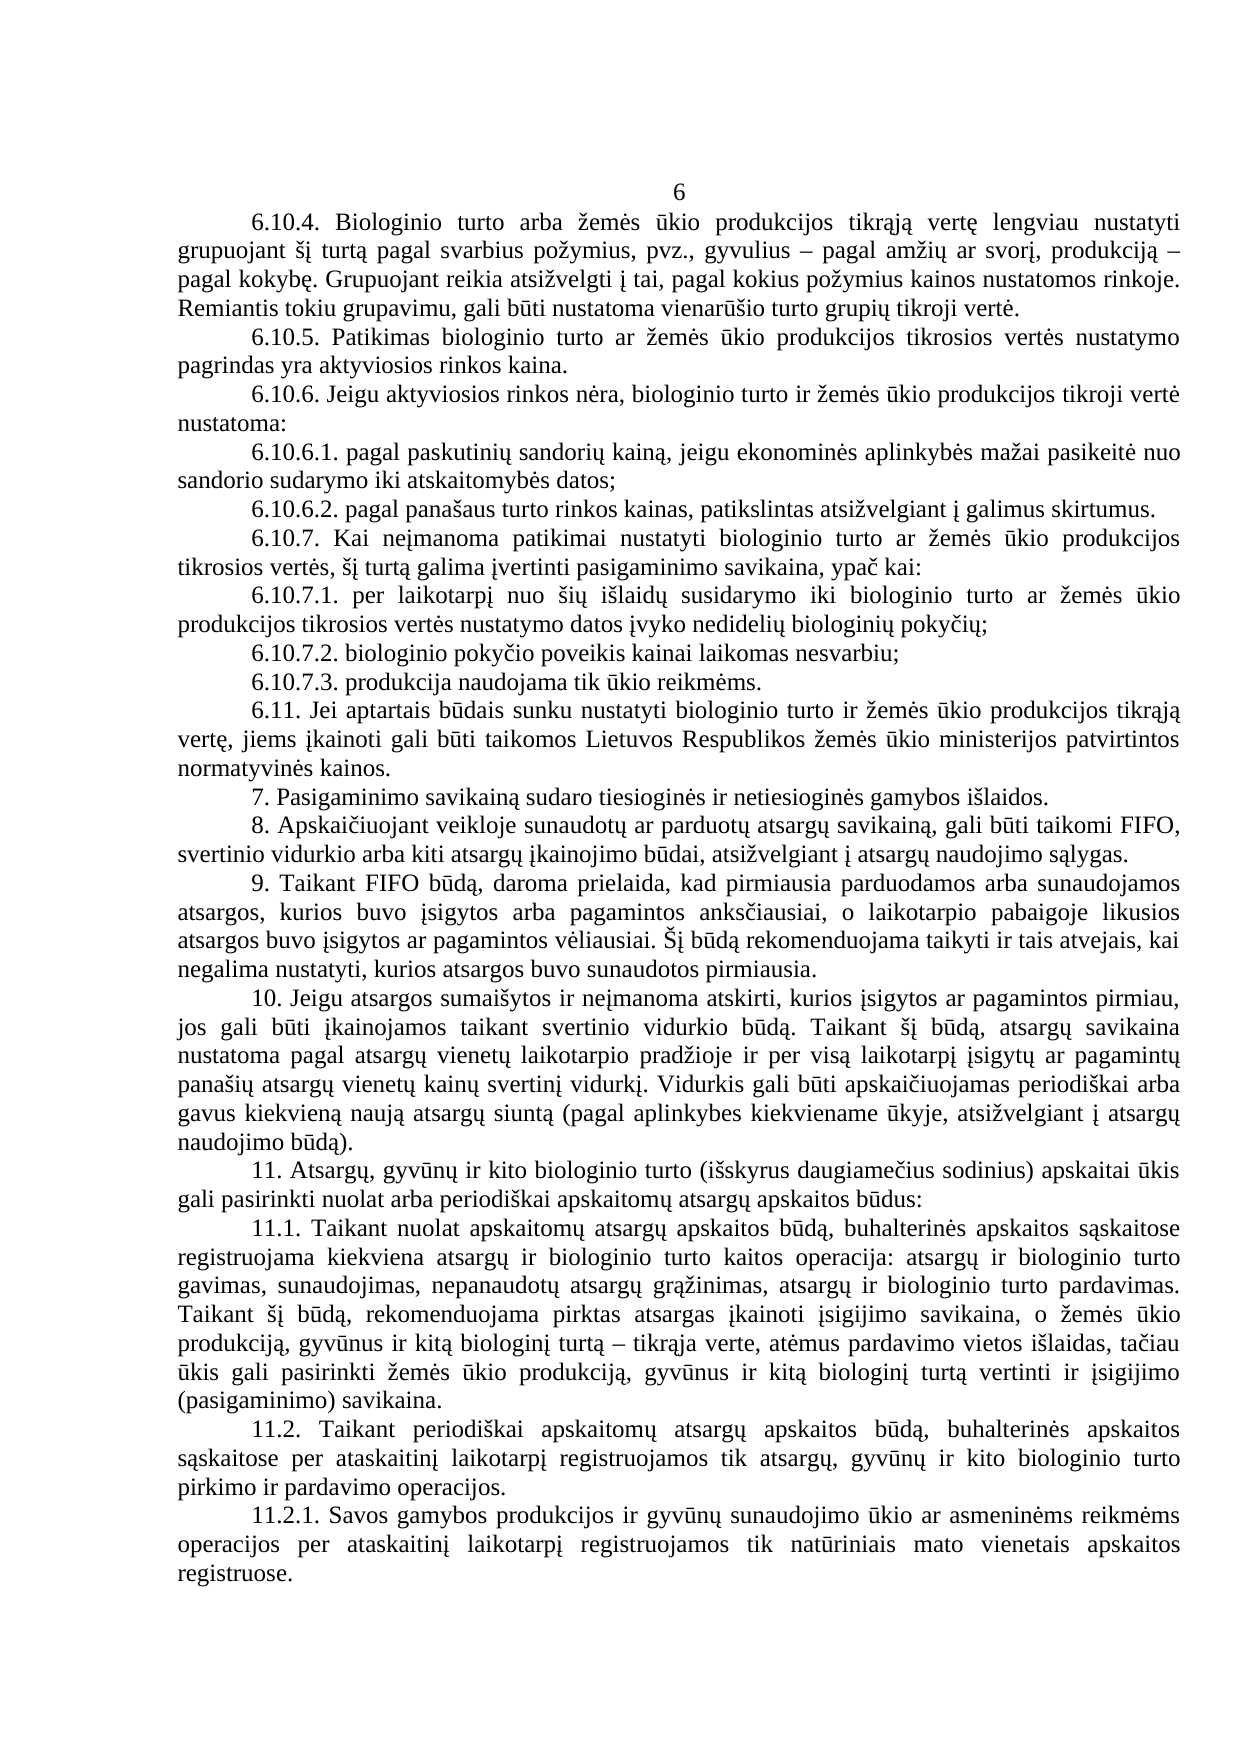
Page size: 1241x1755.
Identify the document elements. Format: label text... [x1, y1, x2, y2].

text 6.10.6. Jeigu aktyviosios rinkos nėra, biologinio turto ir žemės ūkio produkcijos tikroji vertė nustatoma: [177, 379, 1181, 437]
text 6.10.6.1. pagal paskutinių sandorių kainą, jeigu ekonominės aplinkybės mažai pasikeitė nuo sandorio sudarymo iki atskaitomybės datos; [177, 437, 1181, 494]
text 6.11. Jei aptartais būdais sunku nustatyti biologinio turto ir žemės ūkio produkcijos tikrąją vertę, jiems įkainoti gali būti taikomos Lietuvos Respublikos žemės ūkio ministerijos patvirtintos normatyvinės kainos. [177, 695, 1181, 782]
text 7. Pasigaminimo savikainą sudaro tiesioginės ir netiesioginės gamybos išlaidos. [177, 782, 1181, 810]
text 6.10.4. Biologinio turto arba žemės ūkio produkcijos tikrąją vertę lengviau nustatyti grupuojant šį turtą pagal svarbius požymius, pvz., gyvulius – pagal amžių ar svorį, produkciją – pagal kokybę. Grupuojant reikia atsižvelgti į tai, pagal kokius požymius kainos nustatomos rinkoje. Remiantis tokiu grupavimu, gali būti nustatoma vienarūšio turto grupių tikroji vertė. [177, 207, 1181, 322]
text 8. Apskaičiuojant veikloje sunaudotų ar parduotų atsargų savikainą, gali būti taikomi FIFO, svertinio vidurkio arba kiti atsargų įkainojimo būdai, atsižvelgiant į atsargų naudojimo sąlygas. [177, 810, 1181, 868]
text 6.10.7.2. biologinio pokyčio poveikis kainai laikomas nesvarbiu; [177, 638, 1181, 667]
text 6.10.7.3. produkcija naudojama tik ūkio reikmėms. [177, 667, 1181, 695]
text 10. Jeigu atsargos sumaišytos ir neįmanoma atskirti, kurios įsigytos ar pagamintos pirmiau, jos gali būti įkainojamos taikant svertinio vidurkio būdą. Taikant šį būdą, atsargų savikaina nustatoma pagal atsargų vienetų laikotarpio pradžioje ir per visą laikotarpį įsigytų ar pagamintų panašių atsargų vienetų kainų svertinį vidurkį. Vidurkis gali būti apskaičiuojamas periodiškai arba gavus kiekvieną naują atsargų siuntą (pagal aplinkybes kiekviename ūkyje, atsižvelgiant į atsargų naudojimo būdą). [177, 983, 1181, 1155]
text 11.2.1. Savos gamybos produkcijos ir gyvūnų sunaudojimo ūkio ar asmeninėms reikmėms operacijos per ataskaitinį laikotarpį registruojamos tik natūriniais mato vienetais apskaitos registruose. [177, 1500, 1181, 1587]
text 9. Taikant FIFO būdą, daroma prielaida, kad pirmiausia parduodamos arba sunaudojamos atsargos, kurios buvo įsigytos arba pagamintos anksčiausiai, o laikotarpio pabaigoje likusios atsargos buvo įsigytos ar pagamintos vėliausiai. Šį būdą rekomenduojama taikyti ir tais atvejais, kai negalima nustatyti, kurios atsargos buvo sunaudotos pirmiausia. [177, 868, 1181, 983]
text 6.10.6.2. pagal panašaus turto rinkos kainas, patikslintas atsižvelgiant į galimus skirtumus. [177, 494, 1181, 523]
text 6.10.5. Patikimas biologinio turto ar žemės ūkio produkcijos tikrosios vertės nustatymo pagrindas yra aktyviosios rinkos kaina. [177, 322, 1181, 379]
text 6.10.7. Kai neįmanoma patikimai nustatyti biologinio turto ar žemės ūkio produkcijos tikrosios vertės, šį turtą galima įvertinti pasigaminimo savikaina, ypač kai: [177, 523, 1181, 580]
text 6.10.7.1. per laikotarpį nuo šių išlaidų susidarymo iki biologinio turto ar žemės ūkio produkcijos tikrosios vertės nustatymo datos įvyko nedidelių biologinių pokyčių; [177, 580, 1181, 638]
text 11.1. Taikant nuolat apskaitomų atsargų apskaitos būdą, buhalterinės apskaitos sąskaitose registruojama kiekviena atsargų ir biologinio turto kaitos operacija: atsargų ir biologinio turto gavimas, sunaudojimas, nepanaudotų atsargų grąžinimas, atsargų ir biologinio turto pardavimas. Taikant šį būdą, rekomenduojama pirktas atsargas įkainoti įsigijimo savikaina, o žemės ūkio produkciją, gyvūnus ir kitą biologinį turtą – tikrąja verte, atėmus pardavimo vietos išlaidas, tačiau ūkis gali pasirinkti žemės ūkio produkciją, gyvūnus ir kitą biologinį turtą vertinti ir įsigijimo (pasigaminimo) savikaina. [177, 1213, 1181, 1414]
text 11.2. Taikant periodiškai apskaitomų atsargų apskaitos būdą, buhalterinės apskaitos sąskaitose per ataskaitinį laikotarpį registruojamos tik atsargų, gyvūnų ir kito biologinio turto pirkimo ir pardavimo operacijos. [177, 1414, 1181, 1500]
text 11. Atsargų, gyvūnų ir kito biologinio turto (išskyrus daugiamečius sodinius) apskaitai ūkis gali pasirinkti nuolat arba periodiškai apskaitomų atsargų apskaitos būdus: [177, 1155, 1181, 1213]
